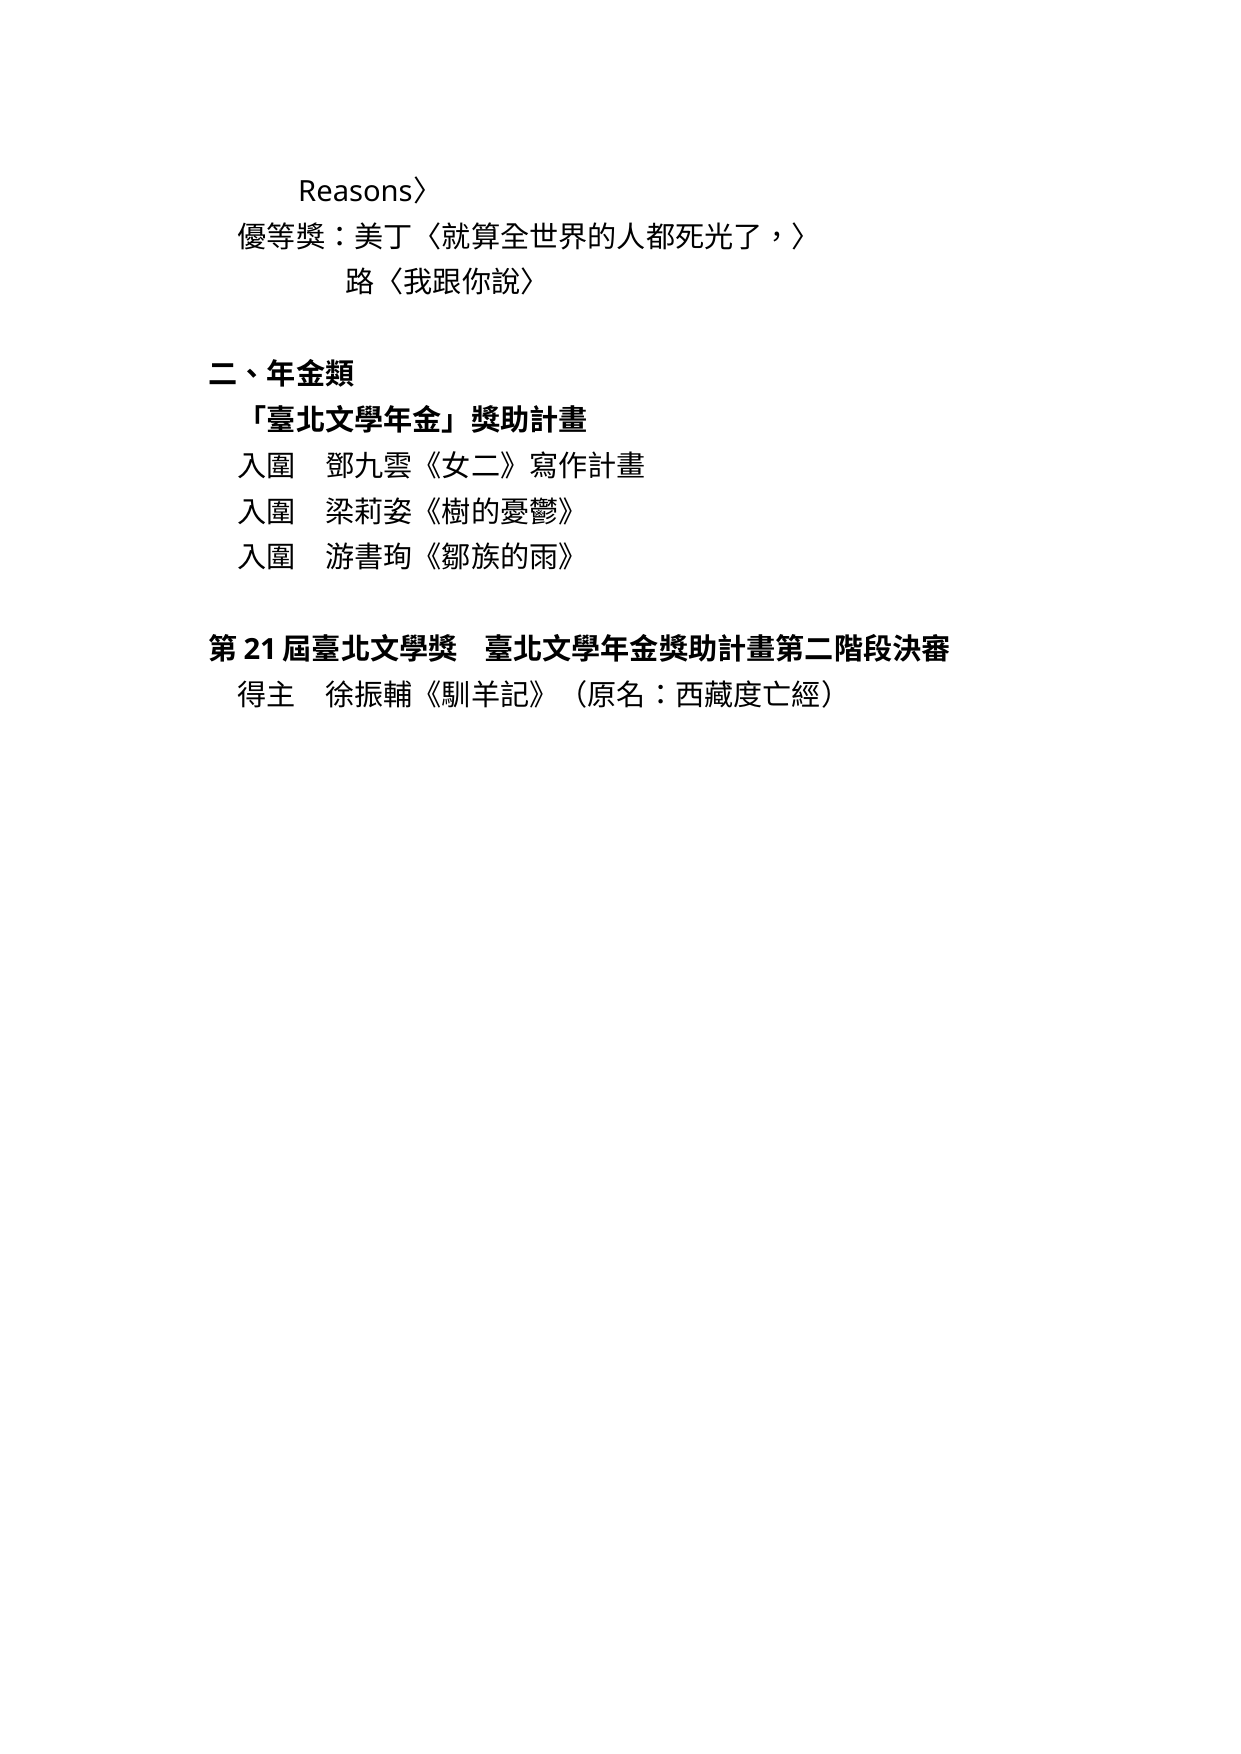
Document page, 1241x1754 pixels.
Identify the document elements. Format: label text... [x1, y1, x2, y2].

text 入圍 鄧九雲《女二》寫作計畫 [187, 439, 1053, 485]
text 路〈我跟你說〉 [287, 256, 1053, 302]
text 二、年金類 [187, 348, 1053, 394]
text Reasons〉 [187, 164, 1053, 210]
text 第21屆臺北文學獎 臺北文學年金獎助計畫第二階段決審 [187, 623, 1053, 669]
text 優等獎：美丁〈就算全世界的人都死光了，〉 [187, 210, 1053, 256]
text 「臺北文學年金」獎助計畫 [187, 394, 1053, 439]
text 入圍 梁莉姿《樹的憂鬱》 [187, 485, 1053, 531]
text 得主 徐振輔《馴羊記》（原名：西藏度亡經） [187, 669, 1053, 714]
text 入圍 游書珣《鄒族的雨》 [187, 531, 1053, 577]
